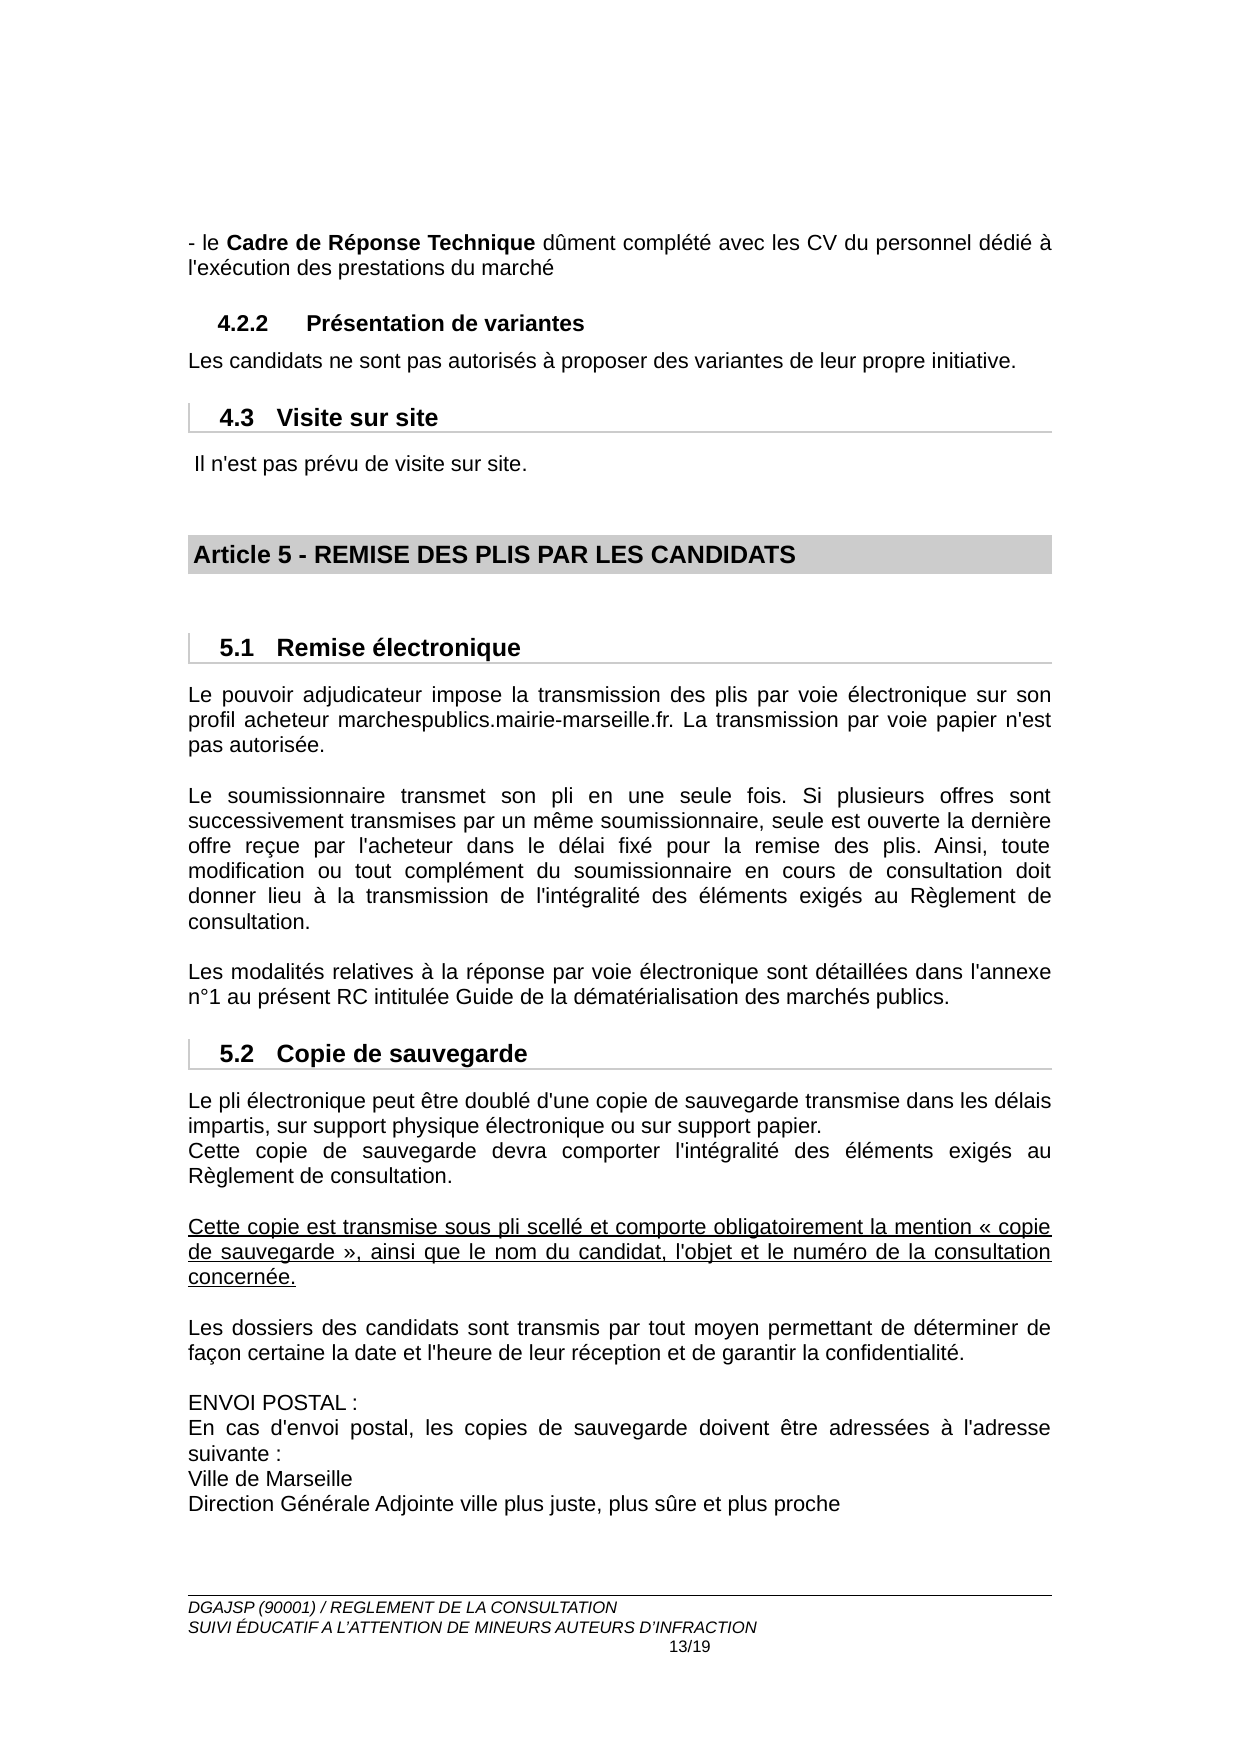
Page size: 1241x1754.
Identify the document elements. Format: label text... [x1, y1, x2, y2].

text concernée. [188, 1262, 1052, 1289]
text - le Cadre de Réponse Technique dûment complété avec les CV du personnel dédié à l'exécution des prestations du marché [188, 230, 1052, 280]
text Ville de Marseille [188, 1466, 1052, 1491]
subtitle Remise électronique [190, 633, 1052, 662]
text ENVOI POSTAL : [188, 1390, 1052, 1415]
text Direction Générale Adjointe ville plus juste, plus sûre et plus proche [188, 1491, 1052, 1516]
text Cette copie est transmise sous pli scellé et comporte obligatoirement la mention « copie [188, 1213, 1052, 1235]
text Le soumissionnaire transmet son pli en une seule fois. Si plusieurs offres sont successivement transmises par un même soumissionnaire, seule est ouverte la dernière offre reçue par l'acheteur dans le délai fixé pour la remise des plis. Ainsi, toute modification ou tout complément du soumissionnaire en cours de consultation doit donner lieu à la transmission de l'intégralité des éléments exigés au Règlement de consultation. [188, 783, 1052, 934]
text Le pli électronique peut être doublé d'une copie de sauvegarde transmise dans les délais impartis, sur support physique électronique ou sur support papier. [188, 1087, 1052, 1138]
text Le pouvoir adjudicateur impose la transmission des plis par voie électronique sur son profil acheteur marchespublics.mairie-marseille.fr. La transmission par voie papier n'est pas autorisée. [188, 682, 1052, 757]
text Les dossiers des candidats sont transmis par tout moyen permettant de déterminer de façon certaine la date et l'heure de leur réception et de garantir la confidentialité. [188, 1314, 1052, 1365]
text Il n'est pas prévu de visite sur site. [188, 451, 1052, 476]
text de sauvegarde », ainsi que le nom du candidat, l'objet et le numéro de la consultation [188, 1237, 1052, 1261]
subtitle REMISE DES PLIS PAR LES CANDIDATS [190, 538, 1050, 572]
subtitle Visite sur site [188, 402, 1052, 431]
subtitle Présentation de variantes [188, 310, 1052, 336]
text Les modalités relatives à la réponse par voie électronique sont détaillées dans l'annexe n°1 au présent RC intitulée Guide de la dématérialisation des marchés publics. [188, 959, 1052, 1009]
text Cette copie de sauvegarde devra comporter l'intégralité des éléments exigés au Règlement de consultation. [188, 1138, 1052, 1188]
text En cas d'envoi postal, les copies de sauvegarde doivent être adressées à l'adresse suivante : [188, 1415, 1052, 1466]
subtitle Copie de sauvegarde [190, 1039, 1052, 1068]
text Les candidats ne sont pas autorisés à proposer des variantes de leur propre initiative. [188, 348, 1052, 373]
